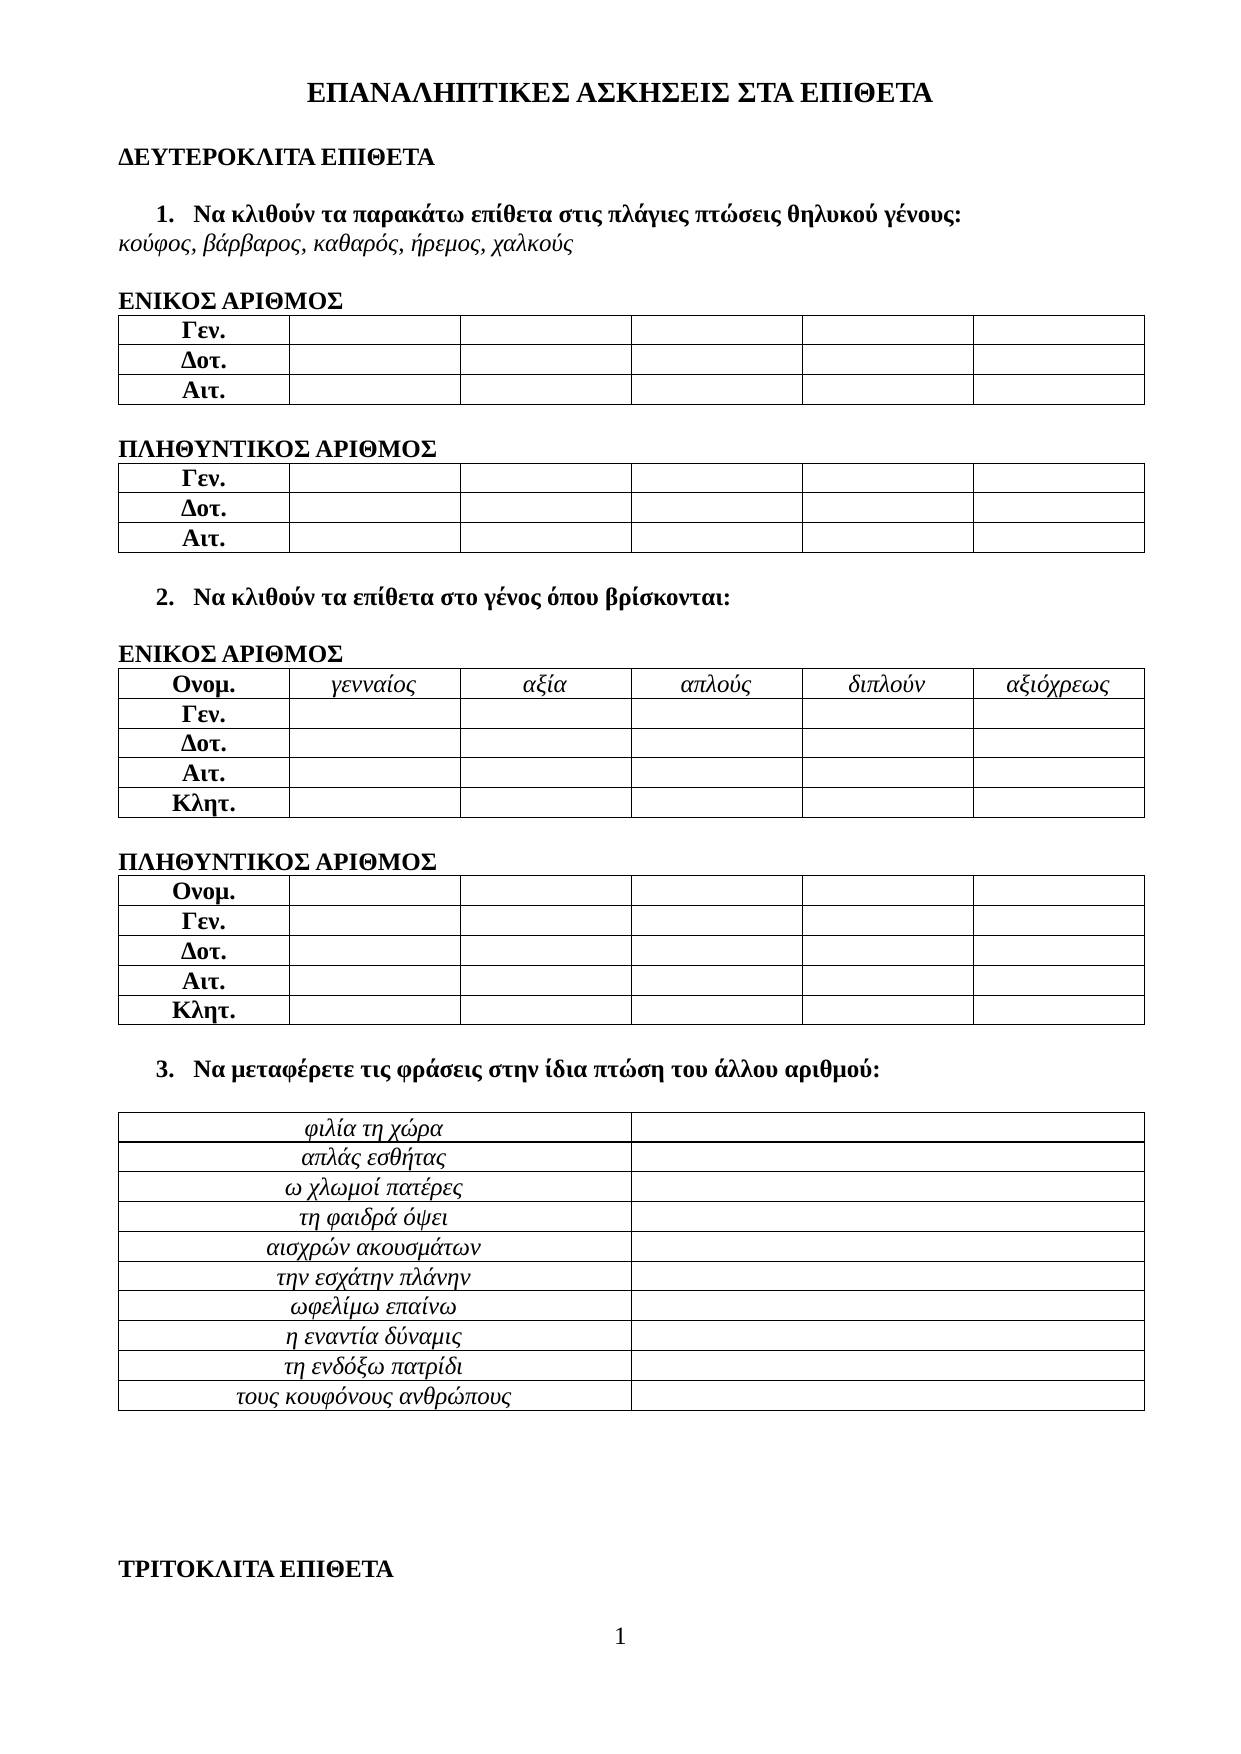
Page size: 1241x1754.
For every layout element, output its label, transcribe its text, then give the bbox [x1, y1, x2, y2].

table_cell [632, 345, 802, 374]
table_cell [974, 758, 1144, 787]
table_cell [461, 699, 631, 727]
table_header [974, 316, 1144, 344]
table_cell τη ενδόξω πατρίδι [119, 1351, 631, 1380]
table_cell [461, 758, 631, 787]
table_cell [632, 936, 802, 965]
list Να κλιθούν τα επίθετα στο γένος όπου βρίσκονται: [156, 582, 1122, 610]
table_cell Κλητ. [119, 996, 289, 1024]
table_header [803, 876, 973, 905]
table_cell τους κουφόνους ανθρώπους [119, 1381, 631, 1409]
table_header [632, 316, 802, 344]
table_header αξιόχρεως [974, 669, 1144, 698]
table_cell [632, 1232, 1144, 1261]
text ΠΛΗΘΥΝΤΙΚΟΣ ΑΡΙΘΜΟΣ [118, 434, 1122, 462]
text ΕΝΙΚΟΣ ΑΡΙΘΜΟΣ [118, 639, 1122, 668]
table_cell [974, 906, 1144, 935]
table_cell [290, 936, 460, 965]
table_cell [803, 906, 973, 935]
table_cell [974, 788, 1144, 817]
text ΕΠΑΝΑΛΗΠΤΙΚΕΣ ΑΣΚΗΣΕΙΣ ΣΤΑ ΕΠΙΘΕΤΑ [118, 75, 1122, 108]
table_cell [803, 996, 973, 1024]
table_cell [974, 966, 1144, 994]
table_cell [461, 523, 631, 552]
table_cell Δοτ. [119, 729, 289, 757]
table_header [974, 464, 1144, 492]
table_cell [290, 345, 460, 374]
table_header [803, 316, 973, 344]
table_cell Δοτ. [119, 493, 289, 522]
table_cell [974, 729, 1144, 757]
table_cell [290, 375, 460, 404]
table_cell η εναντία δύναμις [119, 1321, 631, 1350]
table_cell [803, 966, 973, 994]
table_cell [461, 345, 631, 374]
table_cell [632, 1262, 1144, 1290]
table_cell [974, 493, 1144, 522]
table_cell [632, 699, 802, 727]
table_header [974, 876, 1144, 905]
table_header απλούς [632, 669, 802, 698]
table_cell [632, 1321, 1144, 1350]
table_cell [290, 699, 460, 727]
table_cell [632, 1172, 1144, 1201]
table_header [461, 464, 631, 492]
table_cell [461, 966, 631, 994]
table_cell [632, 729, 802, 757]
table_cell [461, 493, 631, 522]
table_cell [632, 966, 802, 994]
table_cell [461, 788, 631, 817]
table_cell Γεν. [119, 699, 289, 727]
table_cell [290, 966, 460, 994]
table_header [632, 876, 802, 905]
table_cell Αιτ. [119, 375, 289, 404]
table_cell [632, 1351, 1144, 1380]
table_cell [290, 729, 460, 757]
table_cell [461, 729, 631, 757]
table_header διπλούν [803, 669, 973, 698]
table_cell [632, 1202, 1144, 1231]
table_cell [803, 788, 973, 817]
table_header [461, 876, 631, 905]
table_cell Κλητ. [119, 788, 289, 817]
table_header [290, 464, 460, 492]
table_cell [803, 523, 973, 552]
table_header Ονομ. [119, 669, 289, 698]
table_cell [803, 493, 973, 522]
table_cell [803, 729, 973, 757]
table_cell Αιτ. [119, 523, 289, 552]
table_header Ονομ. [119, 876, 289, 905]
table_header γενναίος [290, 669, 460, 698]
table_cell [632, 996, 802, 1024]
table_cell [632, 523, 802, 552]
table_cell [290, 996, 460, 1024]
table_cell [461, 375, 631, 404]
table_cell αισχρών ακουσμάτων [119, 1232, 631, 1261]
table_cell [632, 493, 802, 522]
table_cell [803, 758, 973, 787]
table_cell [461, 906, 631, 935]
table_header [632, 464, 802, 492]
table_cell [974, 996, 1144, 1024]
text ΤΡΙΤΟΚΛΙΤΑ ΕΠΙΘΕΤΑ [118, 1554, 1122, 1583]
table_header [632, 1113, 1144, 1141]
text κούφος, βάρβαρος, καθαρός, ήρεμος, χαλκούς [118, 228, 1122, 257]
table_cell [632, 758, 802, 787]
table_cell [290, 493, 460, 522]
table_header Γεν. [119, 316, 289, 344]
table_header Γεν. [119, 464, 289, 492]
list Να κλιθούν τα παρακάτω επίθετα στις πλάγιες πτώσεις θηλυκού γένους: [156, 199, 1122, 228]
table_cell [803, 936, 973, 965]
table_header [803, 464, 973, 492]
table_cell ωφελίμω επαίνω [119, 1291, 631, 1320]
table_cell Δοτ. [119, 345, 289, 374]
text ΠΛΗΘΥΝΤΙΚΟΣ ΑΡΙΘΜΟΣ [118, 847, 1122, 875]
table_cell [803, 375, 973, 404]
table_cell [974, 523, 1144, 552]
table_cell ω χλωμοί πατέρες [119, 1172, 631, 1201]
table_cell τη φαιδρά όψει [119, 1202, 631, 1231]
table_cell [974, 375, 1144, 404]
table_cell Δοτ. [119, 936, 289, 965]
text ΔΕΥΤΕΡΟΚΛΙΤΑ ΕΠΙΘΕΤΑ [118, 142, 1122, 171]
text ΕΝΙΚΟΣ ΑΡΙΘΜΟΣ [118, 286, 1122, 314]
table_cell [461, 996, 631, 1024]
table_cell Αιτ. [119, 966, 289, 994]
table_cell Αιτ. [119, 758, 289, 787]
table_cell [632, 1291, 1144, 1320]
table_cell [290, 788, 460, 817]
list Να μεταφέρετε τις φράσεις στην ίδια πτώση του άλλου αριθμού: [156, 1054, 1122, 1083]
table_cell [461, 936, 631, 965]
table_cell [290, 758, 460, 787]
table_cell [632, 375, 802, 404]
table_cell [632, 1381, 1144, 1409]
table_cell Γεν. [119, 906, 289, 935]
table_cell [974, 699, 1144, 727]
table_header [290, 316, 460, 344]
table_cell [803, 699, 973, 727]
table_cell [632, 788, 802, 817]
table_cell την εσχάτην πλάνην [119, 1262, 631, 1290]
table_header φιλία τη χώρα [119, 1113, 631, 1141]
table_cell [290, 523, 460, 552]
table_cell απλάς εσθήτας [119, 1143, 631, 1171]
table_cell [290, 906, 460, 935]
table_cell [974, 345, 1144, 374]
table_header αξία [461, 669, 631, 698]
table_cell [974, 936, 1144, 965]
table_header [290, 876, 460, 905]
table_header [461, 316, 631, 344]
table_cell [632, 1143, 1144, 1171]
table_cell [632, 906, 802, 935]
table_cell [803, 345, 973, 374]
